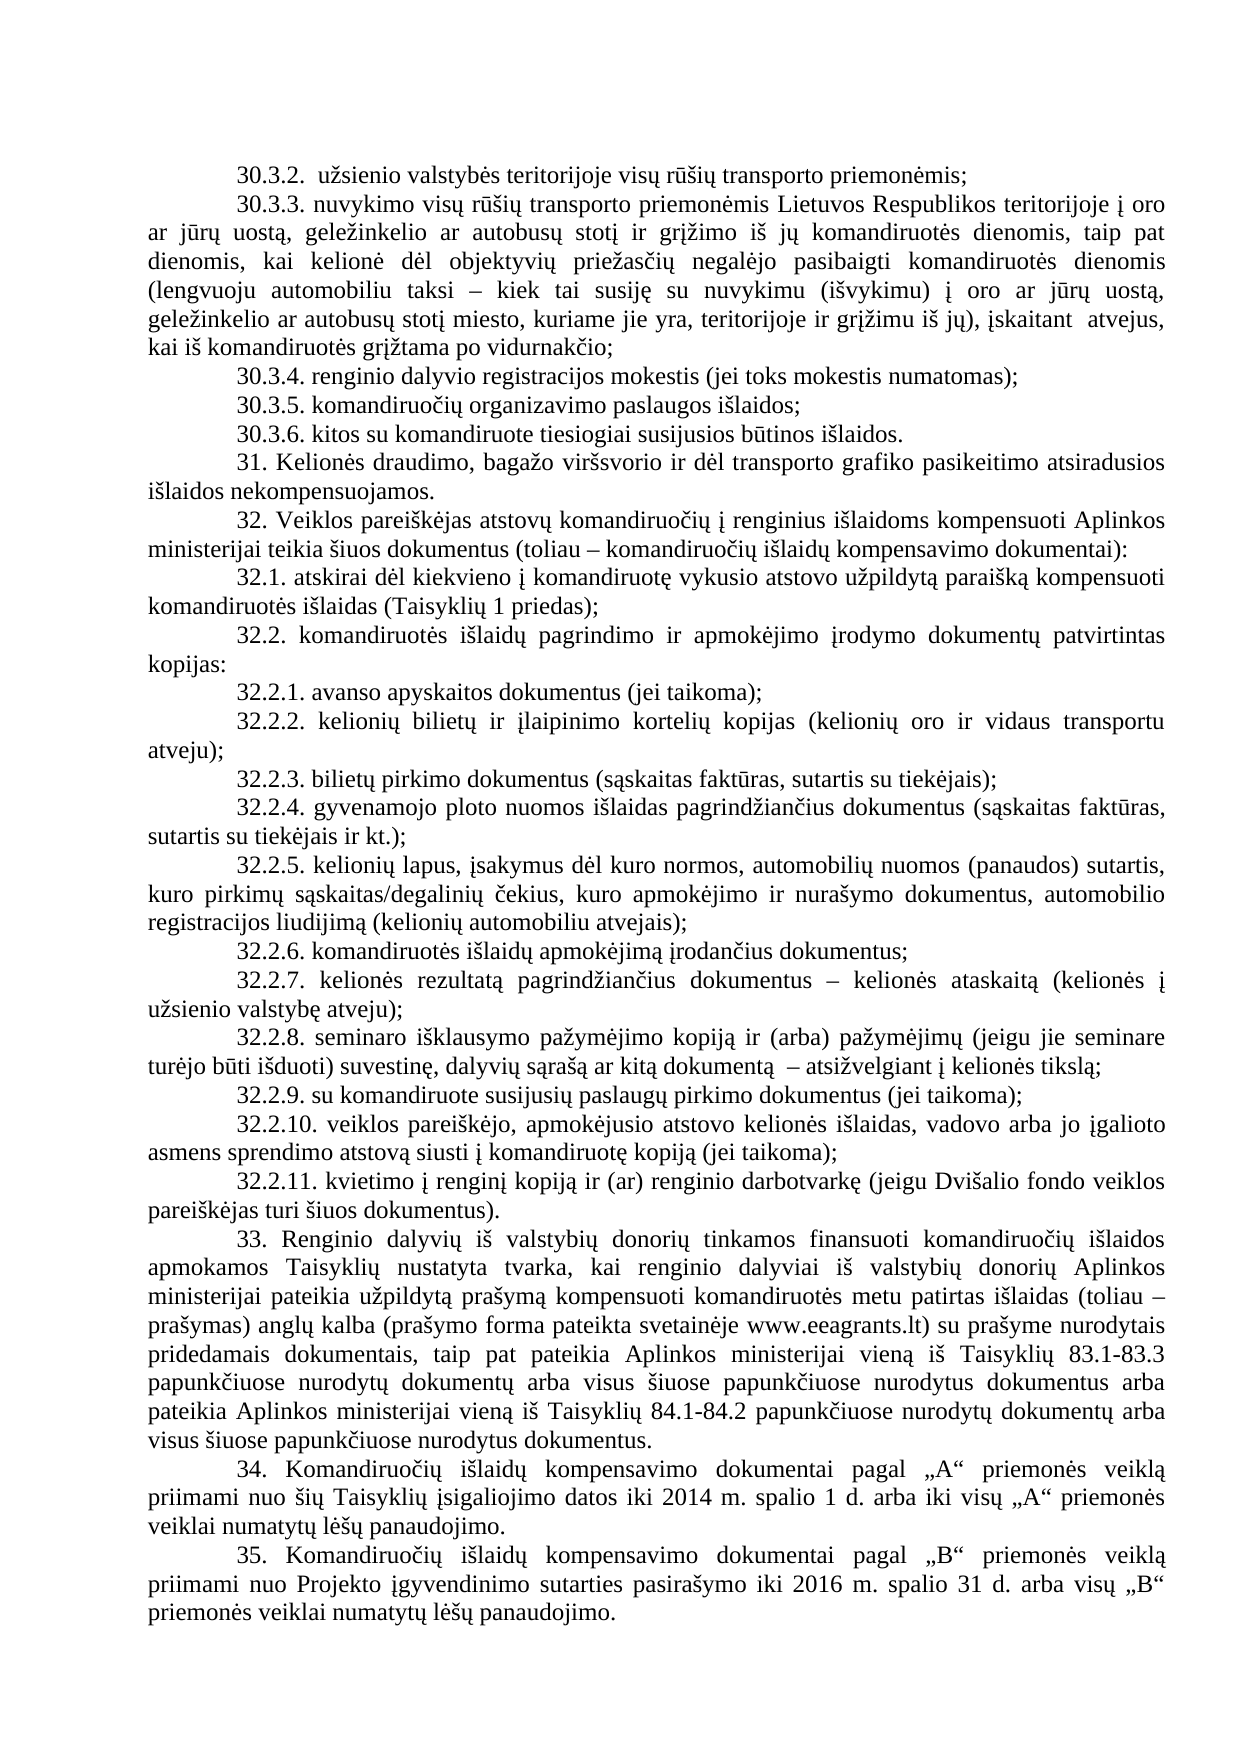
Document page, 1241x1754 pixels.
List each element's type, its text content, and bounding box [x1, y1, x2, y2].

text 30.3.4. renginio dalyvio registracijos mokestis (jei toks mokestis numatomas); [148, 361, 1166, 390]
text 32.2.11. kvietimo į renginį kopiją ir (ar) renginio darbotvarkę (jeigu Dvišalio fondo veiklos pareiškėjas turi šiuos dokumentus). [148, 1166, 1166, 1224]
text 32.2.7. kelionės rezultatą pagrindžiančius dokumentus – kelionės ataskaitą (kelionės į užsienio valstybę atveju); [148, 965, 1166, 1022]
text 30.3.3. nuvykimo visų rūšių transporto priemonėmis Lietuvos Respublikos teritorijoje į oro ar jūrų uostą, geležinkelio ar autobusų stotį ir grįžimo iš jų komandiruotės dienomis, taip pat dienomis, kai kelionė dėl objektyvių priežasčių negalėjo pasibaigti komandiruotės dienomis (lengvuoju automobiliu taksi – kiek tai susiję su nuvykimu (išvykimu) į oro ar jūrų uostą, geležinkelio ar autobusų stotį miesto, kuriame jie yra, teritorijoje ir grįžimu iš jų), įskaitant atvejus, kai iš komandiruotės grįžtama po vidurnakčio; [148, 189, 1166, 361]
text 34. Komandiruočių išlaidų kompensavimo dokumentai pagal „A“ priemonės veiklą priimami nuo šių Taisyklių įsigaliojimo datos iki 2014 m. spalio 1 d. arba iki visų „A“ priemonės veiklai numatytų lėšų panaudojimo. [148, 1454, 1166, 1540]
text 32. Veiklos pareiškėjas atstovų komandiruočių į renginius išlaidoms kompensuoti Aplinkos ministerijai teikia šiuos dokumentus (toliau – komandiruočių išlaidų kompensavimo dokumentai): [148, 505, 1166, 562]
text 32.2.8. seminaro išklausymo pažymėjimo kopiją ir (arba) pažymėjimų (jeigu jie seminare turėjo būti išduoti) suvestinę, dalyvių sąrašą ar kitą dokumentą – atsižvelgiant į kelionės tikslą; [148, 1022, 1166, 1080]
text 31. Kelionės draudimo, bagažo viršsvorio ir dėl transporto grafiko pasikeitimo atsiradusios išlaidos nekompensuojamos. [148, 447, 1166, 505]
text 32.2.10. veiklos pareiškėjo, apmokėjusio atstovo kelionės išlaidas, vadovo arba jo įgalioto asmens sprendimo atstovą siusti į komandiruotę kopiją (jei taikoma); [148, 1109, 1166, 1166]
text 32.2.5. kelionių lapus, įsakymus dėl kuro normos, automobilių nuomos (panaudos) sutartis, kuro pirkimų sąskaitas/degalinių čekius, kuro apmokėjimo ir nurašymo dokumentus, automobilio registracijos liudijimą (kelionių automobiliu atvejais); [148, 850, 1166, 936]
text 32.1. atskirai dėl kiekvieno į komandiruotę vykusio atstovo užpildytą paraišką kompensuoti komandiruotės išlaidas (Taisyklių 1 priedas); [148, 562, 1166, 620]
text 32.2.9. su komandiruote susijusių paslaugų pirkimo dokumentus (jei taikoma); [148, 1080, 1166, 1109]
text 35. Komandiruočių išlaidų kompensavimo dokumentai pagal „B“ priemonės veiklą priimami nuo Projekto įgyvendinimo sutarties pasirašymo iki 2016 m. spalio 31 d. arba visų „B“ priemonės veiklai numatytų lėšų panaudojimo. [148, 1540, 1166, 1626]
text 32.2.2. kelionių bilietų ir įlaipinimo kortelių kopijas (kelionių oro ir vidaus transportu atveju); [148, 706, 1166, 764]
text 30.3.6. kitos su komandiruote tiesiogiai susijusios būtinos išlaidos. [148, 419, 1166, 447]
text 33. Renginio dalyvių iš valstybių donorių tinkamos finansuoti komandiruočių išlaidos apmokamos Taisyklių nustatyta tvarka, kai renginio dalyviai iš valstybių donorių Aplinkos ministerijai pateikia užpildytą prašymą kompensuoti komandiruotės metu patirtas išlaidas (toliau – prašymas) anglų kalba (prašymo forma pateikta svetainėje www.eeagrants.lt) su prašyme nurodytais pridedamais dokumentais, taip pat pateikia Aplinkos ministerijai vieną iš Taisyklių 83.1-83.3 papunkčiuose nurodytų dokumentų arba visus šiuose papunkčiuose nurodytus dokumentus arba pateikia Aplinkos ministerijai vieną iš Taisyklių 84.1-84.2 papunkčiuose nurodytų dokumentų arba visus šiuose papunkčiuose nurodytus dokumentus. [148, 1224, 1166, 1454]
text 32.2. komandiruotės išlaidų pagrindimo ir apmokėjimo įrodymo dokumentų patvirtintas kopijas: [148, 620, 1166, 677]
text 32.2.4. gyvenamojo ploto nuomos išlaidas pagrindžiančius dokumentus (sąskaitas faktūras, sutartis su tiekėjais ir kt.); [148, 792, 1166, 850]
text 30.3.2. užsienio valstybės teritorijoje visų rūšių transporto priemonėmis; [148, 160, 1166, 189]
text 30.3.5. komandiruočių organizavimo paslaugos išlaidos; [148, 390, 1166, 419]
text 32.2.6. komandiruotės išlaidų apmokėjimą įrodančius dokumentus; [148, 936, 1166, 965]
text 32.2.3. bilietų pirkimo dokumentus (sąskaitas faktūras, sutartis su tiekėjais); [148, 764, 1166, 792]
text 32.2.1. avanso apyskaitos dokumentus (jei taikoma); [148, 677, 1166, 706]
